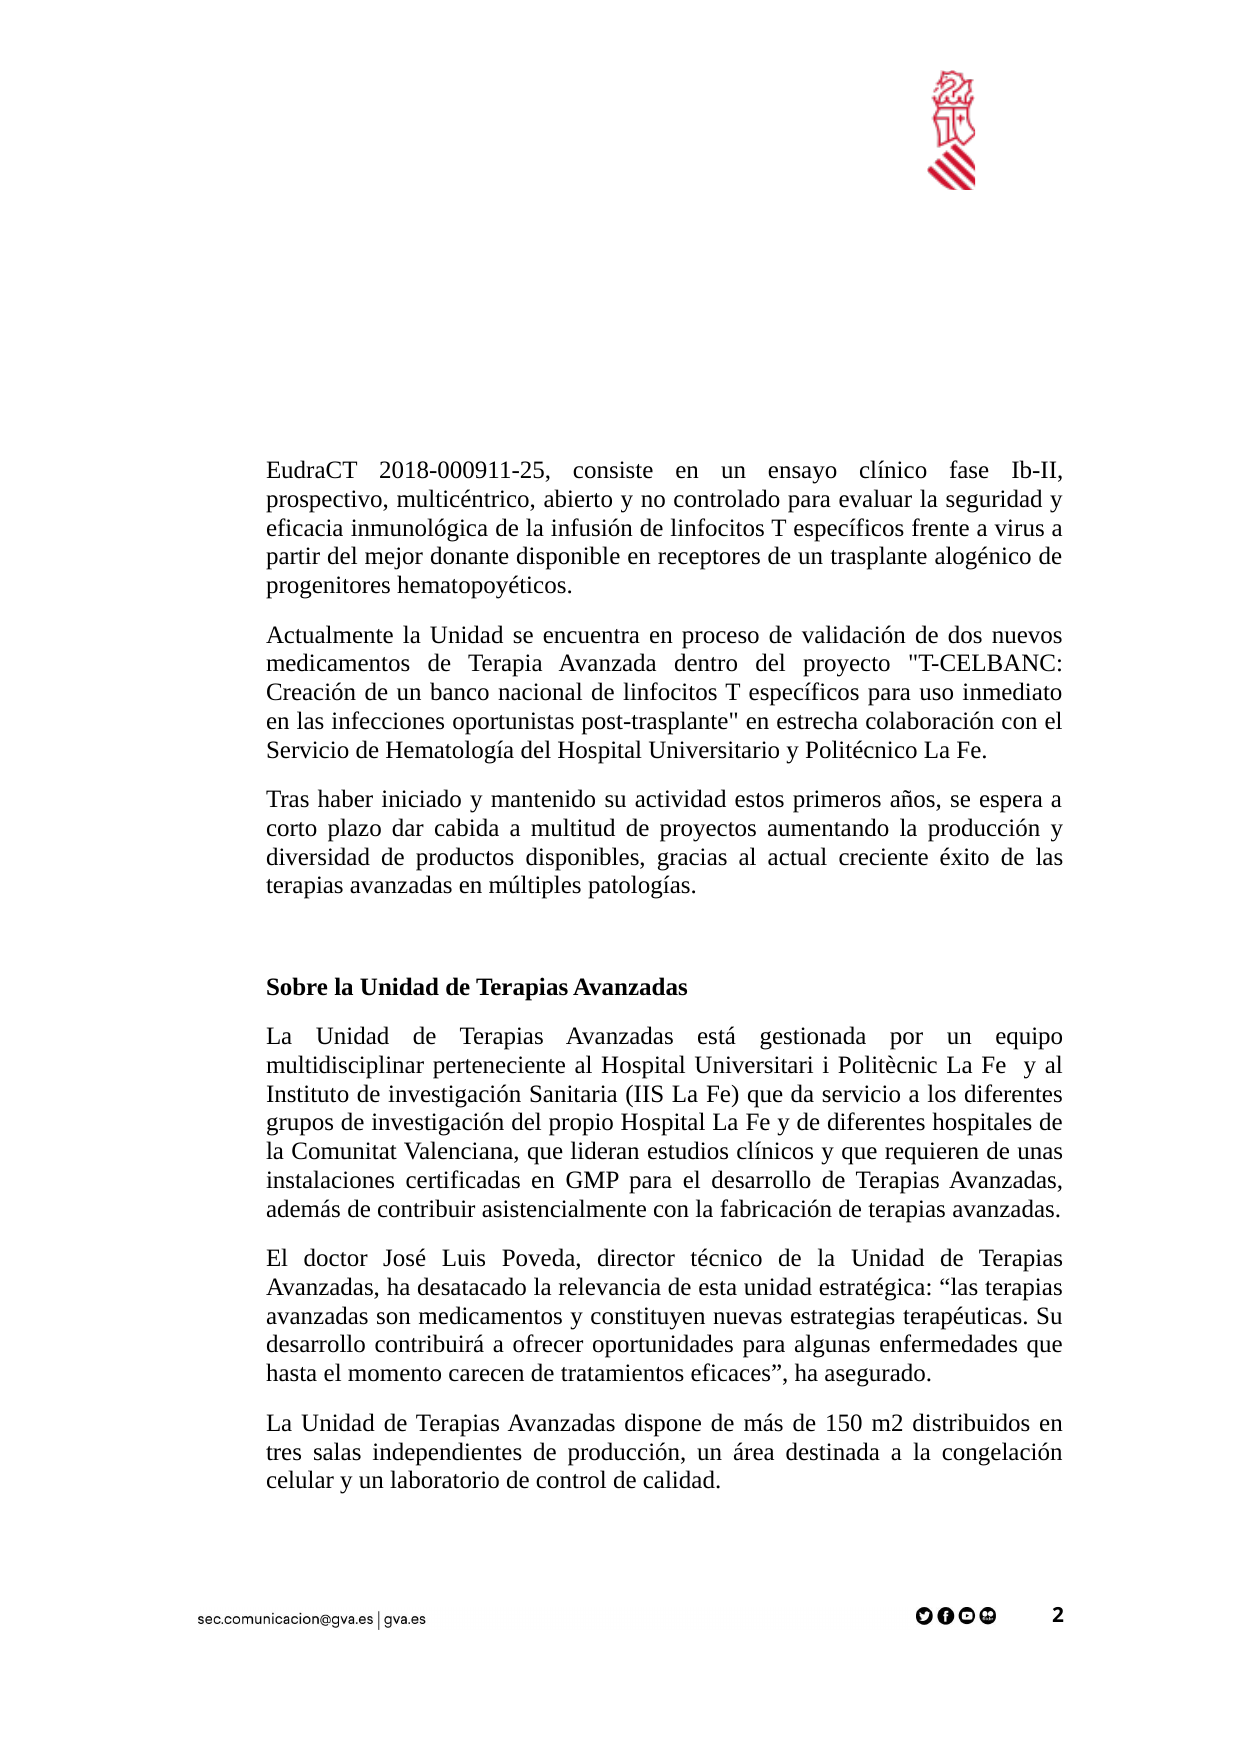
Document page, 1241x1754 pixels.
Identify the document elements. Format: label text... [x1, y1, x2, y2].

text Sobre la Unidad de Terapias Avanzadas [266, 972, 1064, 1000]
text Actualmente la Unidad se encuentra en proceso de validación de dos nuevos medicamentos de Terapia Avanzada dentro del proyecto "T-CELBANC: Creación de un banco nacional de linfocitos T específicos para uso inmediato en las infecciones oportunistas post-trasplante" en estrecha colaboración con el Servicio de Hematología del Hospital Universitario y Politécnico La Fe. [266, 620, 1064, 763]
picture [198, 1607, 996, 1630]
text EudraCT 2018-000911-25, consiste en un ensayo clínico fase Ib-II, prospectivo, multicéntrico, abierto y no controlado para evaluar la seguridad y eficacia inmunológica de la infusión de linfocitos T específicos frente a virus a partir del mejor donante disponible en receptores de un trasplante alogénico de progenitores hematopoyéticos. [266, 455, 1064, 599]
text La Unidad de Terapias Avanzadas está gestionada por un equipo multidisciplinar perteneciente al Hospital Universitari i Politècnic La Fe y al Instituto de investigación Sanitaria (IIS La Fe) que da servicio a los diferentes grupos de investigación del propio Hospital La Fe y de diferentes hospitales de la Comunitat Valenciana, que lideran estudios clínicos y que requieren de unas instalaciones certificadas en GMP para el desarrollo de Terapias Avanzadas, además de contribuir asistencialmente con la fabricación de terapias avanzadas. [266, 1021, 1064, 1222]
text La Unidad de Terapias Avanzadas dispone de más de 150 m2 distribuidos en tres salas independientes de producción, un área destinada a la congelación celular y un laboratorio de control de calidad. [266, 1408, 1064, 1494]
text Tras haber iniciado y mantenido su actividad estos primeros años, se espera a corto plazo dar cabida a multitud de proyectos aumentando la producción y diversidad de productos disponibles, gracias al actual creciente éxito de las terapias avanzadas en múltiples patologías. [266, 784, 1064, 899]
text El doctor José Luis Poveda, director técnico de la Unidad de Terapias Avanzadas, ha desatacado la relevancia de esta unidad estratégica: “las terapias avanzadas son medicamentos y constituyen nuevas estrategias terapéuticas. Su desarrollo contribuirá a ofrecer oportunidades para algunas enfermedades que hasta el momento carecen de tratamientos eficaces”, ha asegurado. [266, 1243, 1064, 1387]
